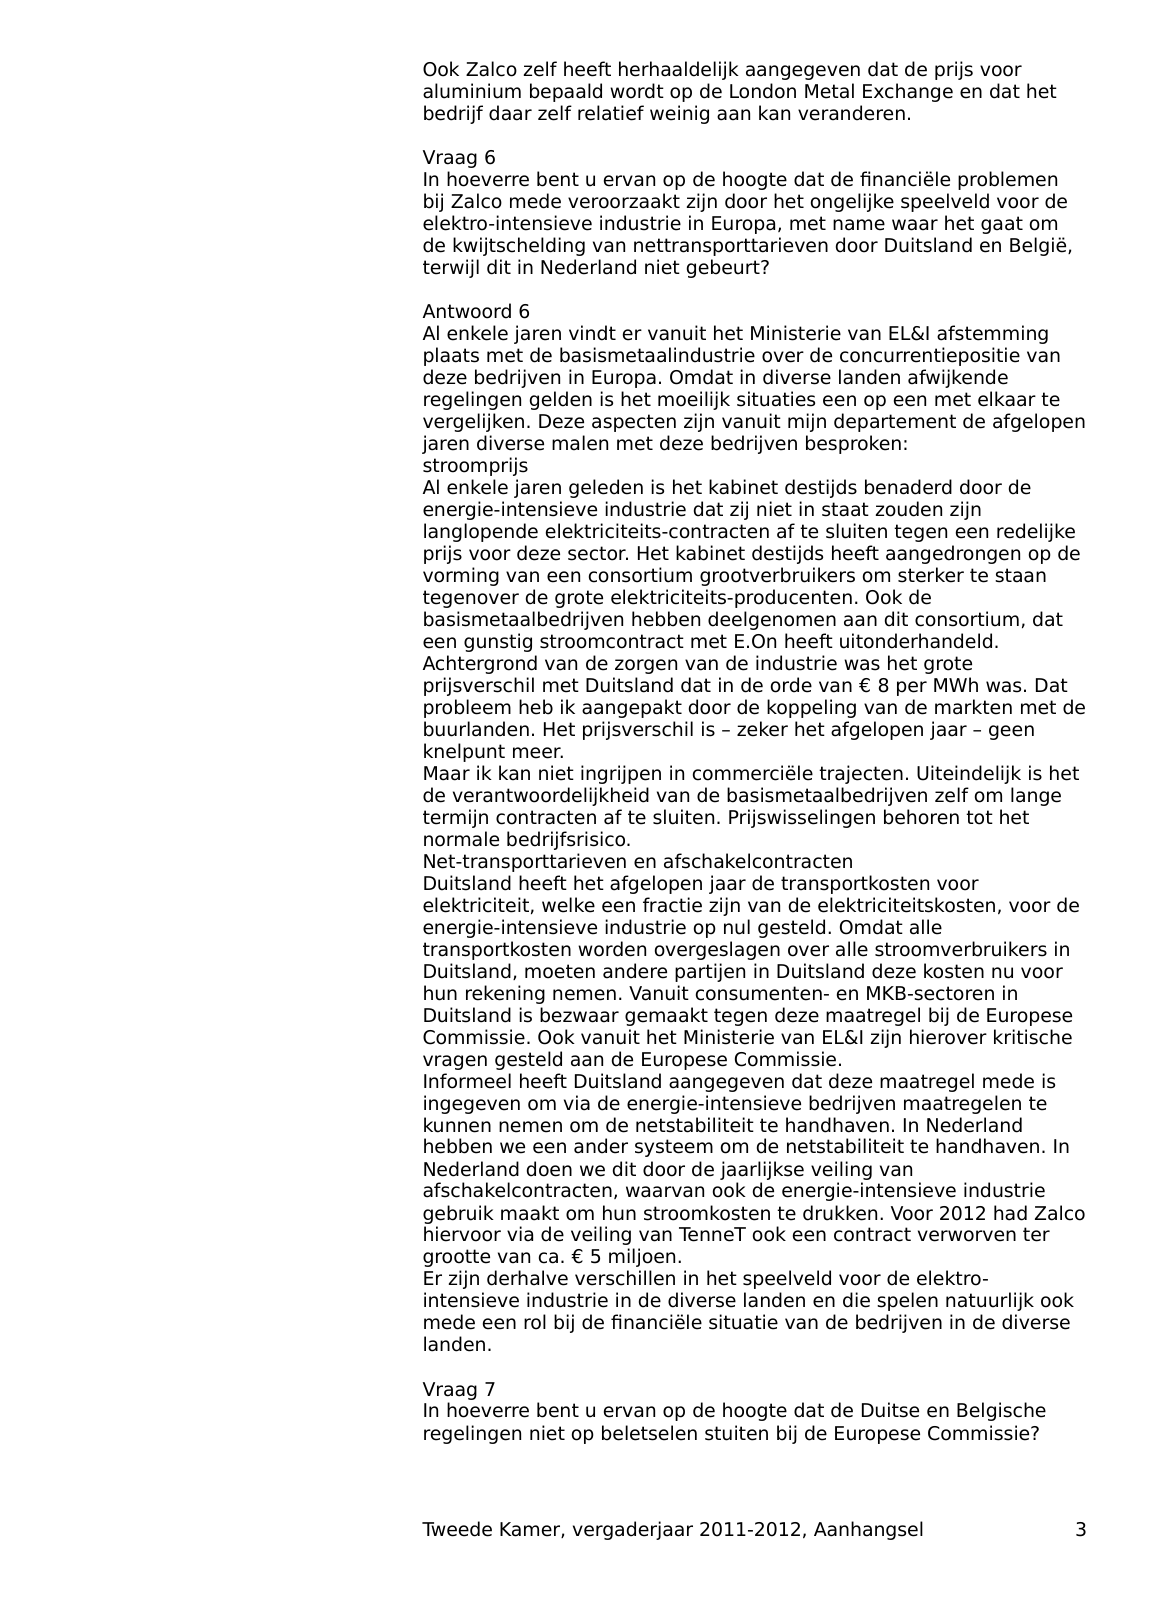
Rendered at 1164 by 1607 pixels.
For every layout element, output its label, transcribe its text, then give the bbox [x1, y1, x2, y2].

text Al enkele jaren geleden is het kabinet destijds benaderd door de energie-intensieve industrie dat zij niet in staat zouden zijn langlopende elektriciteits-contracten af te sluiten tegen een redelijke prijs voor deze sector. Het kabinet destijds heeft aangedrongen op de vorming van een consortium grootverbruikers om sterker te staan tegenover de grote elektriciteits-producenten. Ook de basismetaalbedrijven hebben deelgenomen aan dit consortium, dat een gunstig stroomcontract met E.On heeft uitonderhandeld. Achtergrond van de zorgen van de industrie was het grote prijsverschil met Duitsland dat in de orde van € 8 per MWh was. Dat probleem heb ik aangepakt door de koppeling van de markten met de buurlanden. Het prijsverschil is – zeker het afgelopen jaar – geen knelpunt meer. [422, 477, 1087, 763]
text In hoeverre bent u ervan op de hoogte dat de Duitse en Belgische regelingen niet op beletselen stuiten bij de Europese Commissie? [422, 1400, 1087, 1444]
text Er zijn derhalve verschillen in het speelveld voor de elektro-intensieve industrie in de diverse landen en die spelen natuurlijk ook mede een rol bij de financiële situatie van de bedrijven in de diverse landen. [422, 1268, 1087, 1356]
text Ook Zalco zelf heeft herhaaldelijk aangegeven dat de prijs voor aluminium bepaald wordt op de London Metal Exchange en dat het bedrijf daar zelf relatief weinig aan kan veranderen. [422, 59, 1087, 125]
text Net-transporttarieven en afschakelcontracten [422, 851, 1087, 873]
text Antwoord 6 [422, 301, 1087, 323]
text Informeel heeft Duitsland aangegeven dat deze maatregel mede is ingegeven om via de energie-intensieve bedrijven maatregelen te kunnen nemen om de netstabiliteit te handhaven. In Nederland hebben we een ander systeem om de netstabiliteit te handhaven. In Nederland doen we dit door de jaarlijkse veiling van afschakelcontracten, waarvan ook de energie-intensieve industrie gebruik maakt om hun stroomkosten te drukken. Voor 2012 had Zalco hiervoor via de veiling van TenneT ook een contract verworven ter grootte van ca. € 5 miljoen. [422, 1071, 1087, 1268]
text Vraag 7 [422, 1378, 1087, 1400]
text Duitsland heeft het afgelopen jaar de transportkosten voor elektriciteit, welke een fractie zijn van de elektriciteitskosten, voor de energie-intensieve industrie op nul gesteld. Omdat alle transportkosten worden overgeslagen over alle stroomverbruikers in Duitsland, moeten andere partijen in Duitsland deze kosten nu voor hun rekening nemen. Vanuit consumenten- en MKB-sectoren in Duitsland is bezwaar gemaakt tegen deze maatregel bij de Europese Commissie. Ook vanuit het Ministerie van EL&I zijn hierover kritische vragen gesteld aan de Europese Commissie. [422, 873, 1087, 1071]
text Maar ik kan niet ingrijpen in commerciële trajecten. Uiteindelijk is het de verantwoordelijkheid van de basismetaalbedrijven zelf om lange termijn contracten af te sluiten. Prijswisselingen behoren tot het normale bedrijfsrisico. [422, 763, 1087, 851]
text Vraag 6 [422, 147, 1087, 169]
text Al enkele jaren vindt er vanuit het Ministerie van EL&I afstemming plaats met de basismetaalindustrie over de concurrentiepositie van deze bedrijven in Europa. Omdat in diverse landen afwijkende regelingen gelden is het moeilijk situaties een op een met elkaar te vergelijken. Deze aspecten zijn vanuit mijn departement de afgelopen jaren diverse malen met deze bedrijven besproken: [422, 323, 1087, 455]
text stroomprijs [422, 455, 1087, 477]
text In hoeverre bent u ervan op de hoogte dat de financiële problemen bij Zalco mede veroorzaakt zijn door het ongelijke speelveld voor de elektro-intensieve industrie in Europa, met name waar het gaat om de kwijtschelding van nettransporttarieven door Duitsland en België, terwijl dit in Nederland niet gebeurt? [422, 169, 1087, 279]
